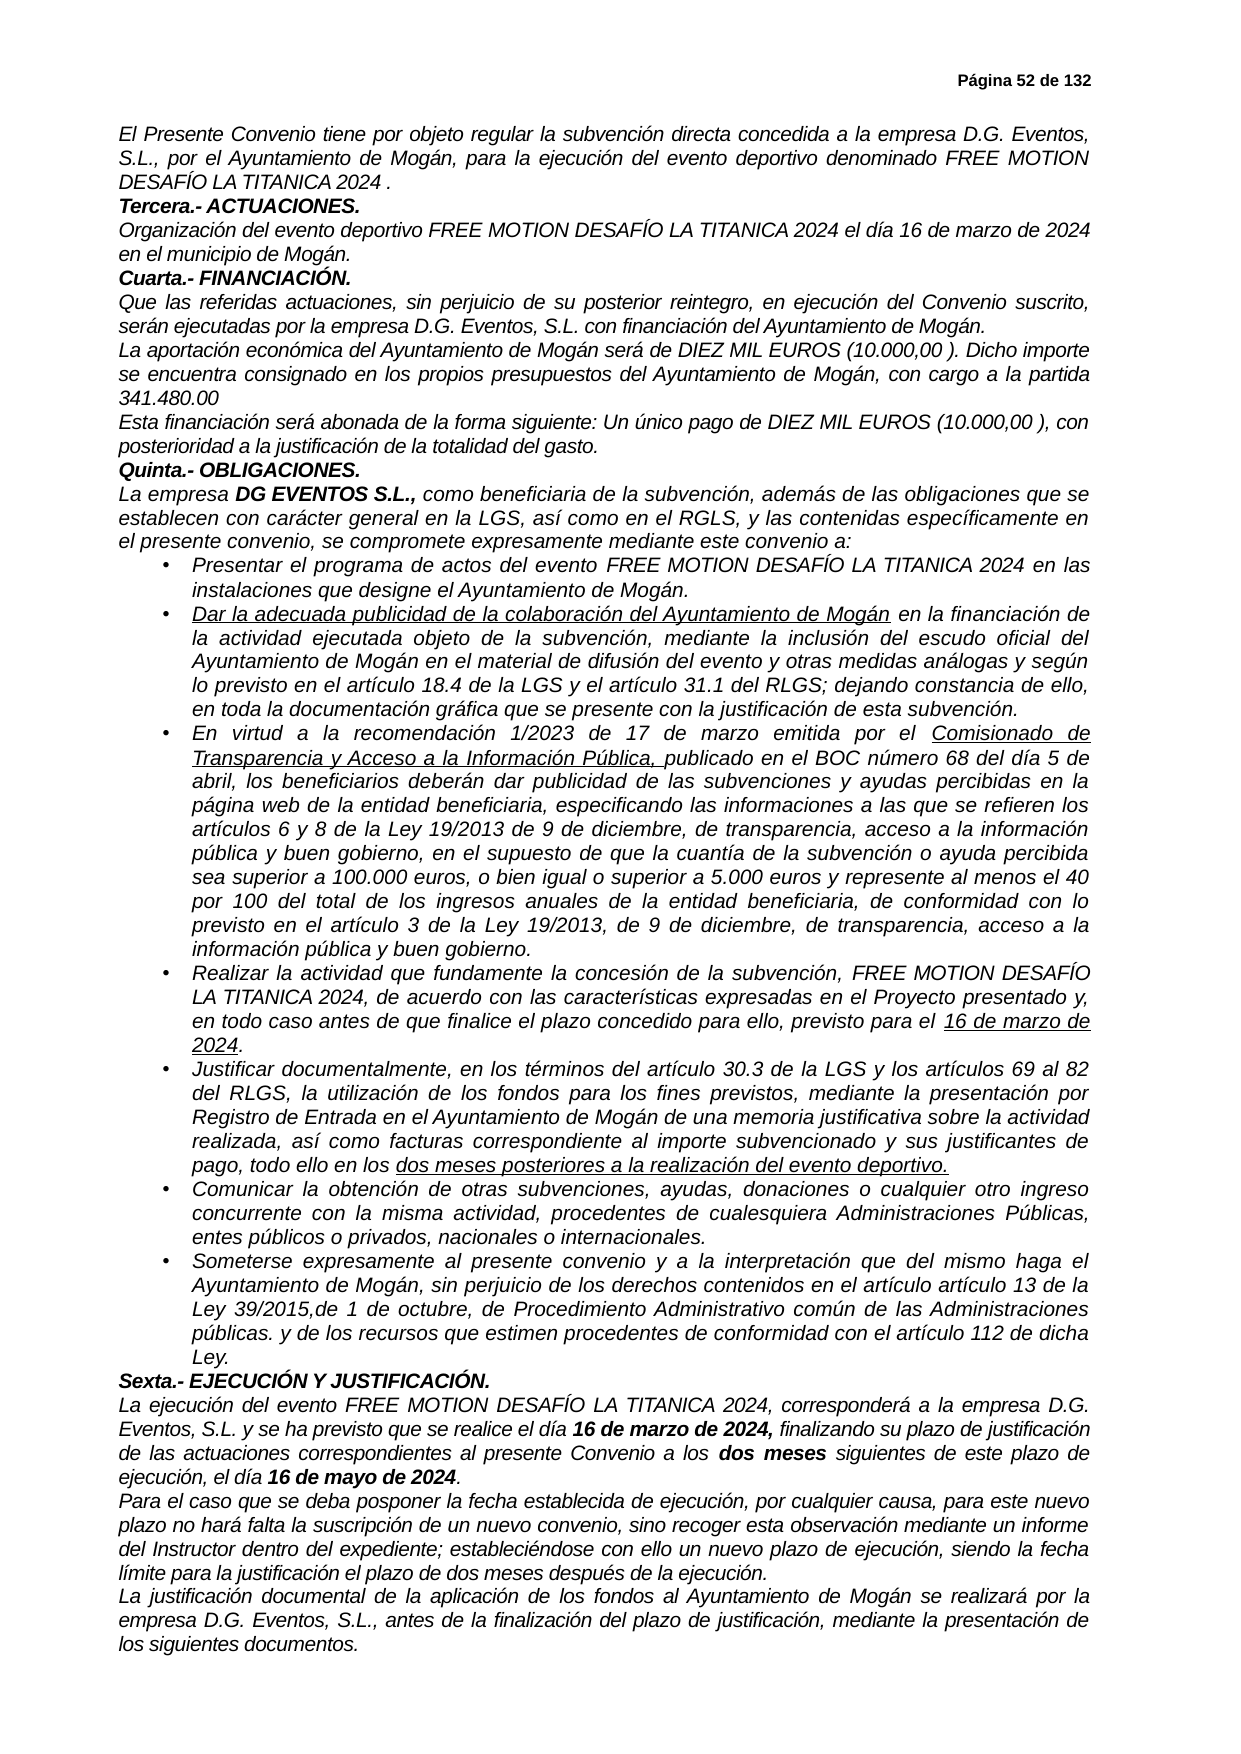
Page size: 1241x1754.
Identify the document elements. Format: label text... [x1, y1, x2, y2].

text La empresa DG EVENTOS S.L., como beneficiaria de la subvención, además de las obligaciones que se establecen con carácter general en la LGS, así como en el RGLS, y las contenidas específicamente en el presente convenio, se compromete expresamente mediante este convenio a: [118, 481, 1092, 553]
list Comunicar la obtención de otras subvenciones, ayudas, donaciones o cualquier otro ingreso concurrente con la misma actividad, procedentes de cualesquiera Administraciones Públicas, entes públicos o privados, nacionales o internacionales. [162, 1177, 1092, 1249]
text Organización del evento deportivo FREE MOTION DESAFÍO LA TITANICA 2024 el día 16 de marzo de 2024 en el municipio de Mogán. [118, 218, 1092, 266]
text Quinta.- OBLIGACIONES. [118, 457, 1092, 481]
text La justificación documental de la aplicación de los fondos al Ayuntamiento de Mogán se realizará por la empresa D.G. Eventos, S.L., antes de la finalización del plazo de justificación, mediante la presentación de los siguientes documentos. [118, 1584, 1092, 1656]
text El Presente Convenio tiene por objeto regular la subvención directa concedida a la empresa D.G. Eventos, S.L., por el Ayuntamiento de Mogán, para la ejecución del evento deportivo denominado FREE MOTION DESAFÍO LA TITANICA 2024 . [118, 122, 1092, 194]
text La aportación económica del Ayuntamiento de Mogán será de DIEZ MIL EUROS (10.000,00 ). Dicho importe se encuentra consignado en los propios presupuestos del Ayuntamiento de Mogán, con cargo a la partida 341.480.00 [118, 338, 1092, 409]
text Que las referidas actuaciones, sin perjuicio de su posterior reintegro, en ejecución del Convenio suscrito, serán ejecutadas por la empresa D.G. Eventos, S.L. con financiación del Ayuntamiento de Mogán. [118, 290, 1092, 338]
text La ejecución del evento FREE MOTION DESAFÍO LA TITANICA 2024, corresponderá a la empresa D.G. Eventos, S.L. y se ha previsto que se realice el día 16 de marzo de 2024, finalizando su plazo de justificación de las actuaciones correspondientes al presente Convenio a los dos meses siguientes de este plazo de ejecución, el día 16 de mayo de 2024. [118, 1393, 1092, 1488]
list Justificar documentalmente, en los términos del artículo 30.3 de la LGS y los artículos 69 al 82 del RLGS, la utilización de los fondos para los fines previstos, mediante la presentación por Registro de Entrada en el Ayuntamiento de Mogán de una memoria justificativa sobre la actividad realizada, así como facturas correspondiente al importe subvencionado y sus justificantes de pago, todo ello en los dos meses posteriores a la realización del evento deportivo. [162, 1057, 1092, 1177]
text Sexta.- EJECUCIÓN Y JUSTIFICACIÓN. [118, 1369, 1092, 1393]
text Cuarta.- FINANCIACIÓN. [118, 266, 1092, 290]
list Someterse expresamente al presente convenio y a la interpretación que del mismo haga el Ayuntamiento de Mogán, sin perjuicio de los derechos contenidos en el artículo artículo 13 de la Ley 39/2015,de 1 de octubre, de Procedimiento Administrativo común de las Administraciones públicas. y de los recursos que estimen procedentes de conformidad con el artículo 112 de dicha Ley. [162, 1249, 1092, 1369]
list Dar la adecuada publicidad de la colaboración del Ayuntamiento de Mogán en la financiación de la actividad ejecutada objeto de la subvención, mediante la inclusión del escudo oficial del Ayuntamiento de Mogán en el material de difusión del evento y otras medidas análogas y según lo previsto en el artículo 18.4 de la LGS y el artículo 31.1 del RLGS; dejando constancia de ello, en toda la documentación gráfica que se presente con la justificación de esta subvención. [162, 601, 1092, 721]
list Realizar la actividad que fundamente la concesión de la subvención, FREE MOTION DESAFÍO LA TITANICA 2024, de acuerdo con las características expresadas en el Proyecto presentado y, en todo caso antes de que finalice el plazo concedido para ello, previsto para el 16 de marzo de 2024. [162, 961, 1092, 1057]
list En virtud a la recomendación 1/2023 de 17 de marzo emitida por el Comisionado de Transparencia y Acceso a la Información Pública, publicado en el BOC número 68 del día 5 de abril, los beneficiarios deberán dar publicidad de las subvenciones y ayudas percibidas en la página web de la entidad beneficiaria, especificando las informaciones a las que se refieren los artículos 6 y 8 de la Ley 19/2013 de 9 de diciembre, de transparencia, acceso a la información pública y buen gobierno, en el supuesto de que la cuantía de la subvención o ayuda percibida sea superior a 100.000 euros, o bien igual o superior a 5.000 euros y represente al menos el 40 por 100 del total de los ingresos anuales de la entidad beneficiaria, de conformidad con lo previsto en el artículo 3 de la Ley 19/2013, de 9 de diciembre, de transparencia, acceso a la información pública y buen gobierno. [162, 721, 1092, 961]
list Presentar el programa de actos del evento FREE MOTION DESAFÍO LA TITANICA 2024 en las instalaciones que designe el Ayuntamiento de Mogán. [162, 553, 1092, 601]
text Esta financiación será abonada de la forma siguiente: Un único pago de DIEZ MIL EUROS (10.000,00 ), con posterioridad a la justificación de la totalidad del gasto. [118, 409, 1092, 457]
text Para el caso que se deba posponer la fecha establecida de ejecución, por cualquier causa, para este nuevo plazo no hará falta la suscripción de un nuevo convenio, sino recoger esta observación mediante un informe del Instructor dentro del expediente; estableciéndose con ello un nuevo plazo de ejecución, siendo la fecha límite para la justificación el plazo de dos meses después de la ejecución. [118, 1488, 1092, 1584]
text Tercera.- ACTUACIONES. [118, 194, 1092, 218]
